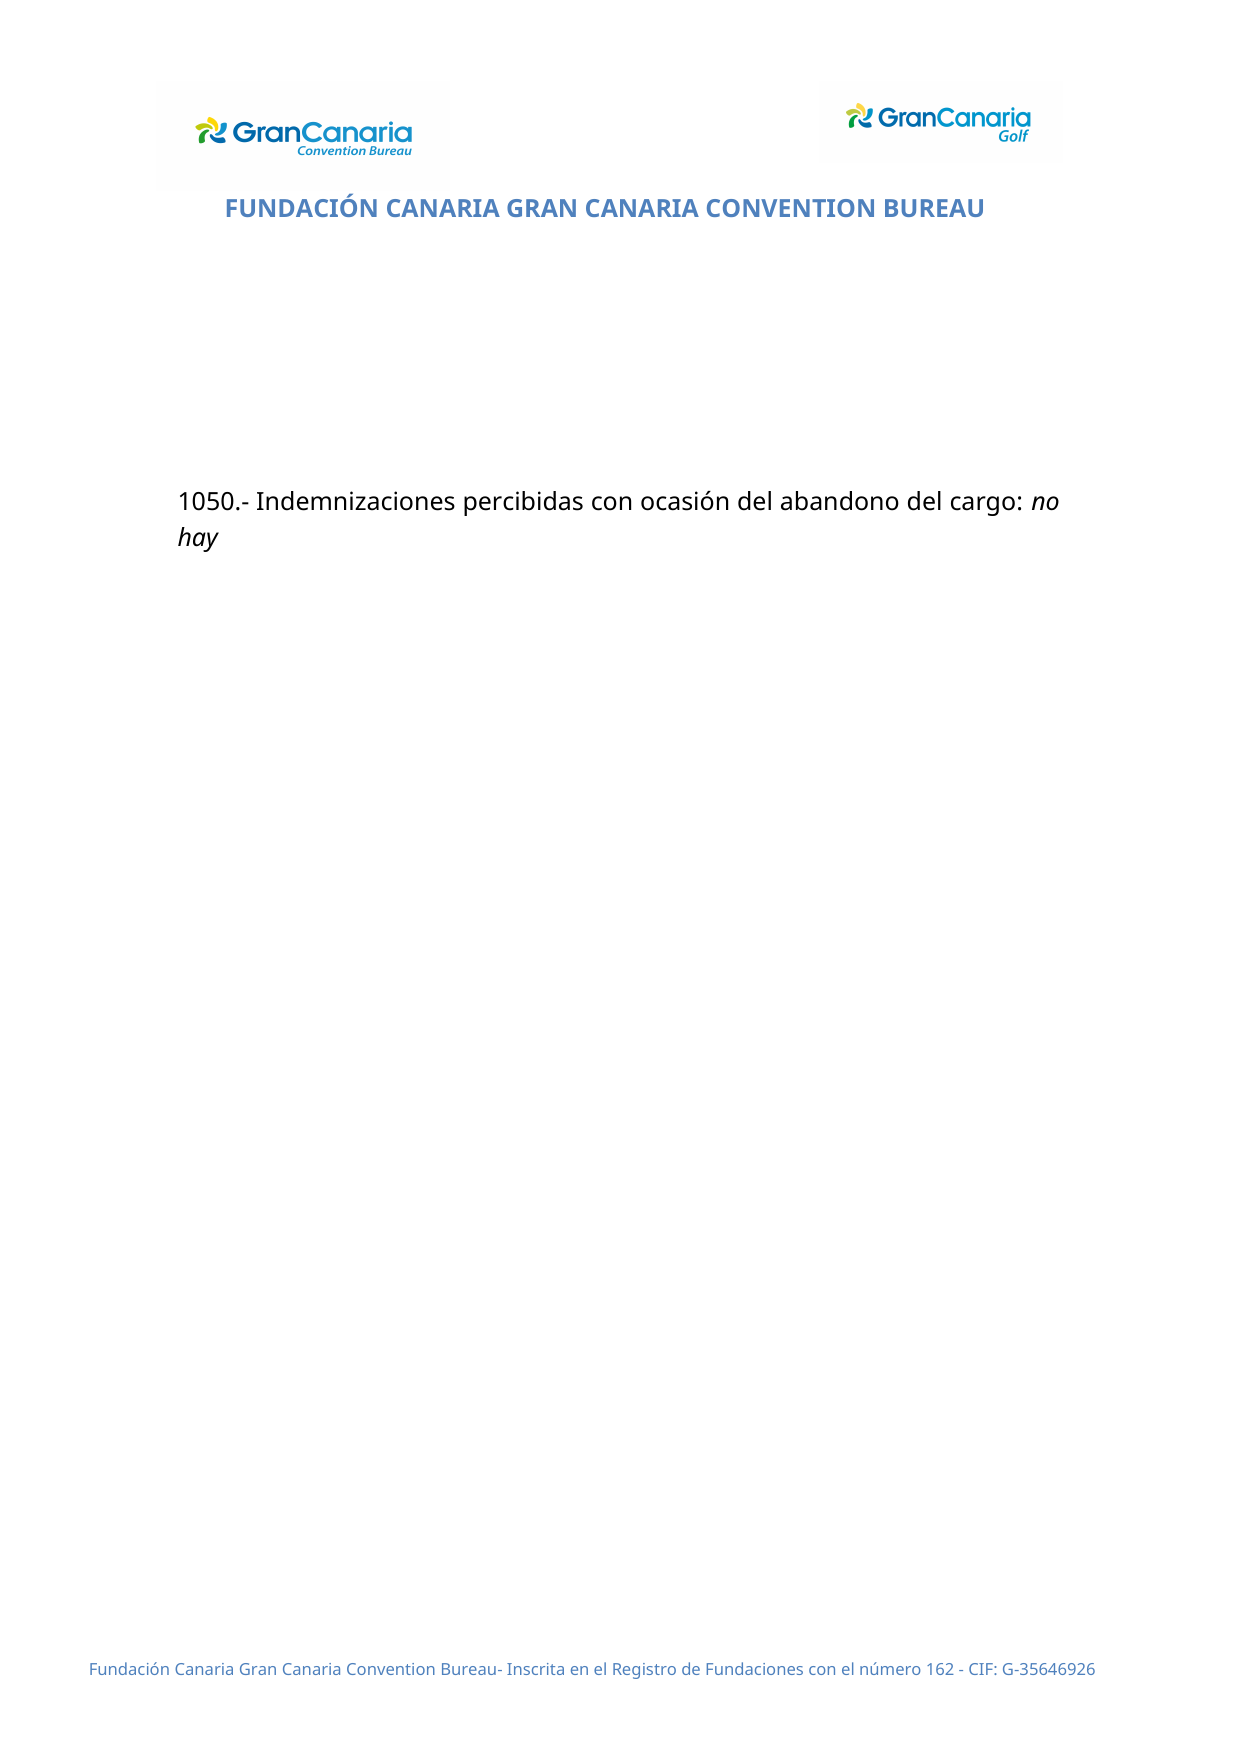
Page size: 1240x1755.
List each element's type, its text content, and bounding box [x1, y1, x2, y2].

text 1050.- Indemnizaciones percibidas con ocasión del abandono del cargo: no hay [177, 483, 1062, 554]
